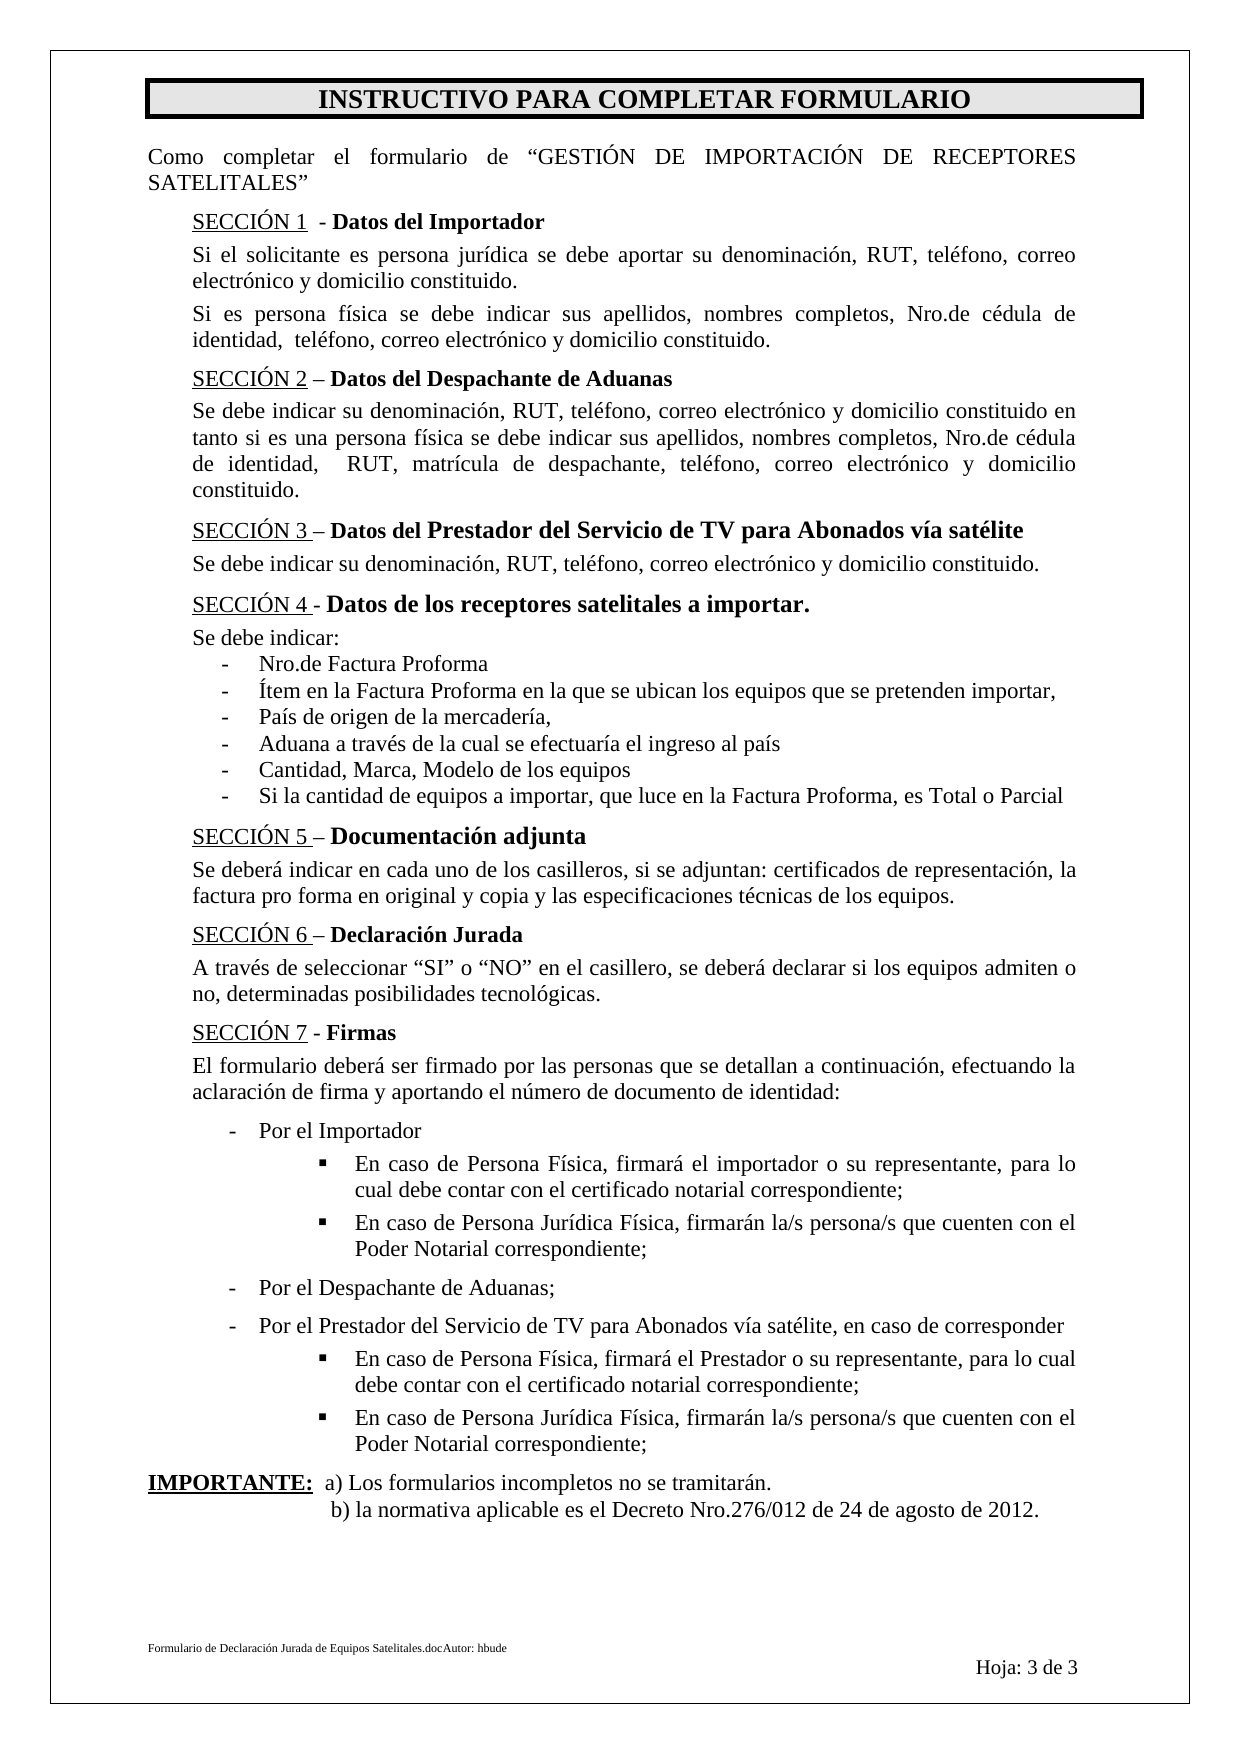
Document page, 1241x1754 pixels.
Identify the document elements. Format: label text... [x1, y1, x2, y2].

text SECCIÓN 2 – Datos del Despachante de Aduanas [192, 365, 1078, 391]
text Si el solicitante es persona jurídica se debe aportar su denominación, RUT, teléfono, correo electrónico y domicilio constituido. [192, 241, 1078, 293]
text Como completar el formulario de “GESTIÓN DE IMPORTACIÓN DE RECEPTORES SATELITALES” [148, 143, 1078, 196]
text A través de seleccionar “SI” o “NO” en el casillero, se deberá declarar si los equipos admiten o no, determinadas posibilidades tecnológicas. [192, 954, 1078, 1007]
list Nro.de Factura Proforma [221, 651, 1078, 677]
list En caso de Persona Jurídica Física, firmarán la/s persona/s que cuenten con el Poder Notarial correspondiente; [317, 1404, 1078, 1457]
list Por el Despachante de Aduanas; [228, 1274, 1078, 1300]
list Por el Importador [229, 1117, 1078, 1143]
text SECCIÓN 3 – Datos del Prestador del Servicio de TV para Abonados vía satélite [192, 515, 1078, 544]
text Se deberá indicar en cada uno de los casilleros, si se adjuntan: certificados de representación, la factura pro forma en original y copia y las especificaciones técnicas de los equipos. [192, 856, 1078, 909]
list País de origen de la mercadería, [221, 703, 1078, 729]
text SECCIÓN 7 - Firmas [192, 1019, 1078, 1046]
text b) la normativa aplicable es el Decreto Nro.276/012 de 24 de agosto de 2012. [325, 1496, 1078, 1522]
text IMPORTANTE: a) Los formularios incompletos no se tramitarán. [148, 1469, 1078, 1496]
table_header INSTRUCTIVO PARA COMPLETAR FORMULARIO [150, 83, 1140, 114]
list En caso de Persona Física, firmará el Prestador o su representante, para lo cual debe contar con el certificado notarial correspondiente; [317, 1345, 1078, 1398]
text SECCIÓN 6 – Declaración Jurada [192, 921, 1078, 948]
text Se debe indicar su denominación, RUT, teléfono, correo electrónico y domicilio constituido en tanto si es una persona física se debe indicar sus apellidos, nombres completos, Nro.de cédula de identidad, RUT, matrícula de despachante, teléfono, correo electrónico y domicilio constituido. [192, 397, 1078, 503]
list Cantidad, Marca, Modelo de los equipos [221, 756, 1078, 782]
list En caso de Persona Jurídica Física, firmarán la/s persona/s que cuenten con el Poder Notarial correspondiente; [317, 1208, 1078, 1261]
list Si la cantidad de equipos a importar, que luce en la Factura Proforma, es Total o Parcial [221, 782, 1078, 809]
text El formulario deberá ser firmado por las personas que se detallan a continuación, efectuando la aclaración de firma y aportando el número de documento de identidad: [192, 1052, 1078, 1104]
text Si es persona física se debe indicar sus apellidos, nombres completos, Nro.de cédula de identidad, teléfono, correo electrónico y domicilio constituido. [192, 299, 1078, 352]
list En caso de Persona Física, firmará el importador o su representante, para lo cual debe contar con el certificado notarial correspondiente; [317, 1149, 1078, 1202]
list Ítem en la Factura Proforma en la que se ubican los equipos que se pretenden importar, [221, 677, 1078, 703]
text SECCIÓN 5 – Documentación adjunta [192, 821, 1078, 850]
text SECCIÓN 1 - Datos del Importador [192, 208, 1078, 234]
text Se debe indicar: [192, 624, 1078, 651]
text SECCIÓN 4 - Datos de los receptores satelitales a importar. [192, 589, 1078, 618]
list Por el Prestador del Servicio de TV para Abonados vía satélite, en caso de corresponder [229, 1313, 1078, 1339]
list Aduana a través de la cual se efectuaría el ingreso al país [221, 729, 1078, 756]
text Se debe indicar su denominación, RUT, teléfono, correo electrónico y domicilio constituido. [192, 550, 1078, 577]
